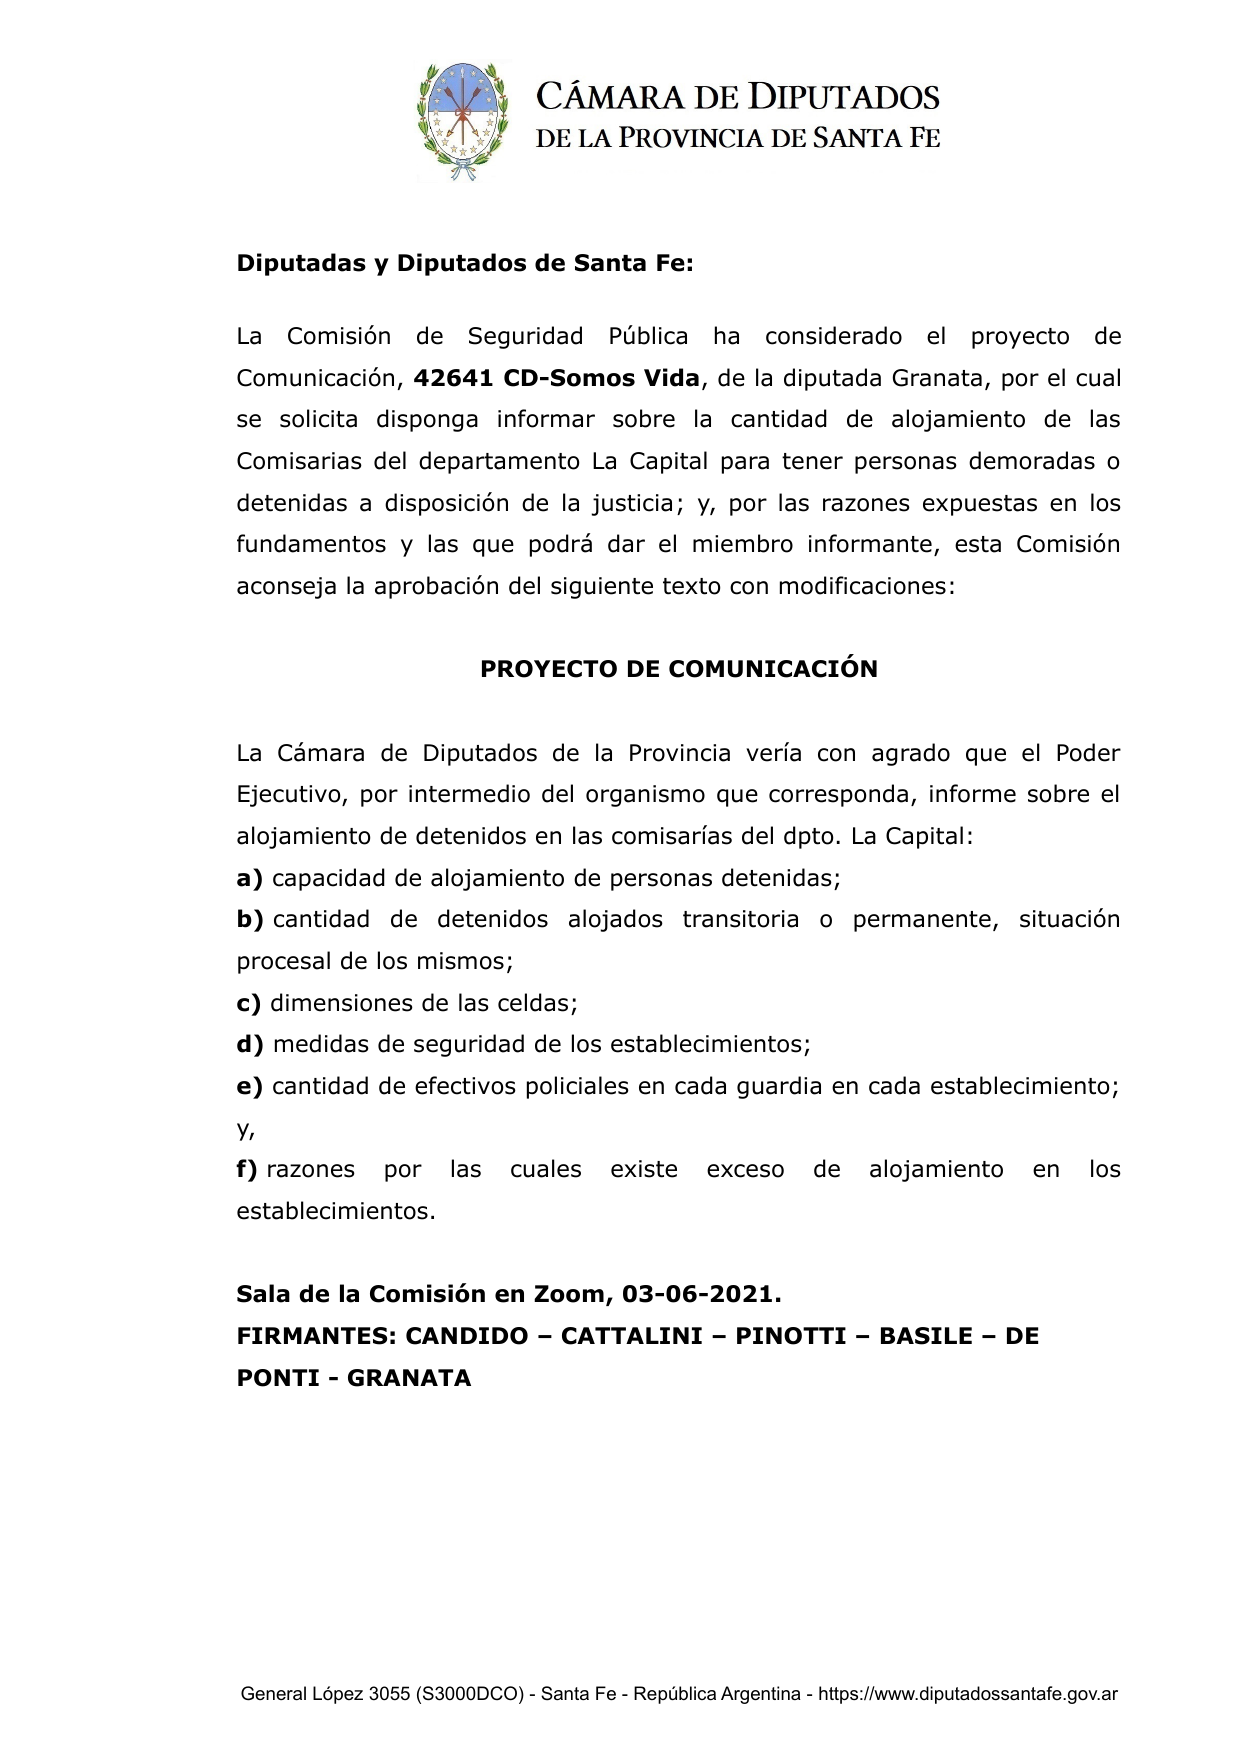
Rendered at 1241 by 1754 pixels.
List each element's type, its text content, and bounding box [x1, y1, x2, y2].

list capacidad de alojamiento de personas detenidas; [236, 863, 1122, 891]
text PROYECTO DE COMUNICACIÓN [236, 655, 1122, 683]
picture [413, 59, 945, 183]
text FIRMANTES: CANDIDO – CATTALINI – PINOTTI – BASILE – DE PONTI - GRANATA [236, 1322, 1122, 1391]
text La Comisión de Seguridad Pública ha considerado el proyecto de Comunicación, 42641 CD-Somos Vida, de la diputada Granata, por el cual se solicita disponga informar sobre la cantidad de alojamiento de las Comisarias del departamento La Capital para tener personas demoradas o detenidas a disposición de la justicia; y, por las razones expuestas en los fundamentos y las que podrá dar el miembro informante, esta Comisión aconseja la aprobación del siguiente texto con modificaciones: [236, 322, 1122, 599]
list razones por las cuales existe exceso de alojamiento en los establecimientos. [236, 1155, 1122, 1224]
text Diputadas y Diputados de Santa Fe: [236, 248, 1122, 276]
list medidas de seguridad de los establecimientos; [236, 1030, 1122, 1058]
list dimensiones de las celdas; [236, 988, 1122, 1016]
text Sala de la Comisión en Zoom, 03-06-2021. [236, 1280, 1122, 1308]
text La Cámara de Diputados de la Provincia vería con agrado que el Poder Ejecutivo, por intermedio del organismo que corresponda, informe sobre el alojamiento de detenidos en las comisarías del dpto. La Capital: [236, 738, 1122, 849]
list cantidad de detenidos alojados transitoria o permanente, situación procesal de los mismos; [236, 905, 1122, 974]
list cantidad de efectivos policiales en cada guardia en cada establecimiento; y, [236, 1072, 1122, 1141]
